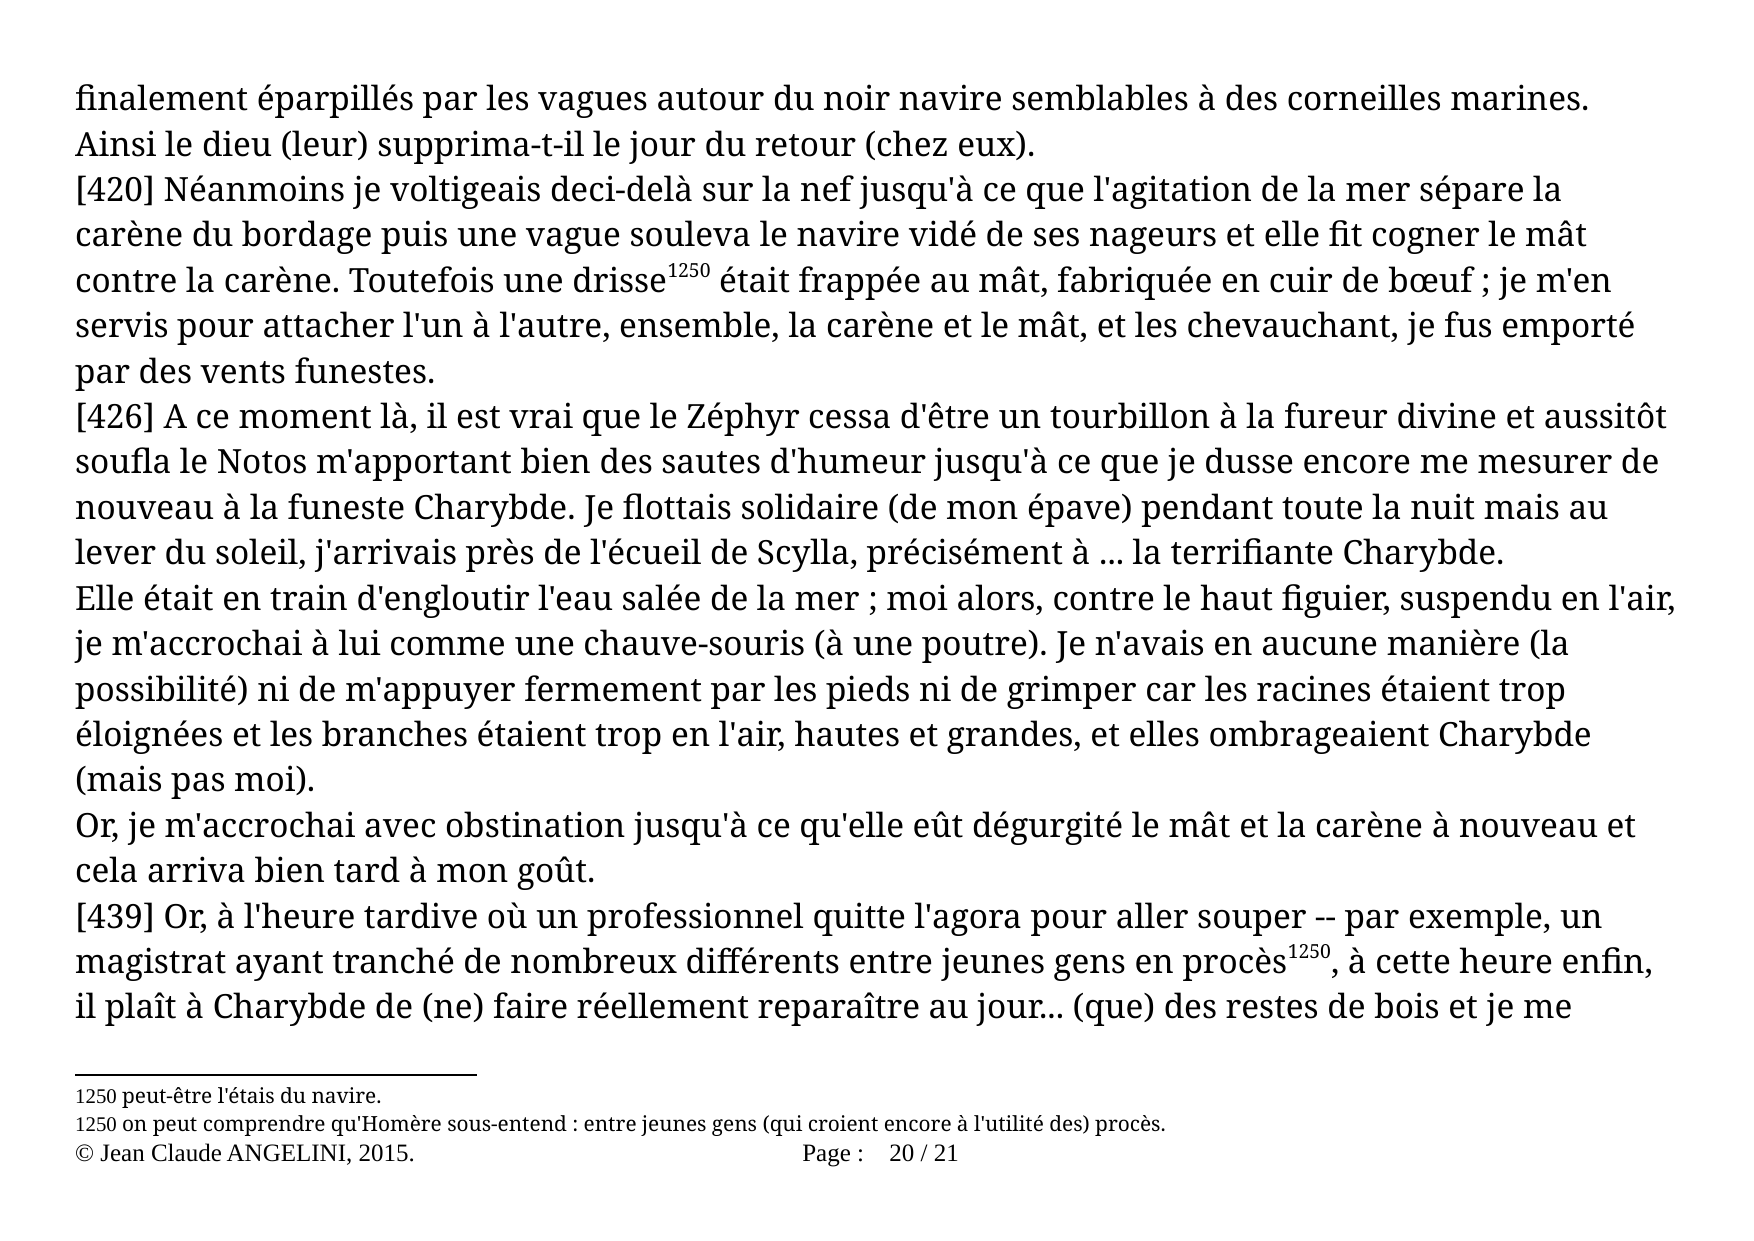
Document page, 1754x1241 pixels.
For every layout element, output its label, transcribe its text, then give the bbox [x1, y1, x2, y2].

text on peut comprendre qu'Homère sous-entend : entre jeunes gens (qui croient encore à l'utilité des) procès. [75, 1109, 1679, 1138]
text Elle était en train d'engloutir l'eau salée de la mer ; moi alors, contre le haut figuier, suspendu en l'air, je m'accrochai à lui comme une chauve-souris (à une poutre). Je n'avais en aucune manière (la possibilité) ni de m'appuyer fermement par les pieds ni de grimper car les racines étaient trop éloignées et les branches étaient trop en l'air, hautes et grandes, et elles ombrageaient Charybde (mais pas moi). [75, 574, 1679, 802]
text [426] A ce moment là, il est vrai que le Zéphyr cessa d'être un tourbillon à la fureur divine et aussitôt soufla le Notos m'apportant bien des sautes d'humeur jusqu'à ce que je dusse encore me mesurer de nouveau à la funeste Charybde. Je flottais solidaire (de mon épave) pendant toute la nuit mais au lever du soleil, j'arrivais près de l'écueil de Scylla, précisément à ... la terrifiante Charybde. [75, 393, 1679, 574]
text [420] Néanmoins je voltigeais deci-delà sur la nef jusqu'à ce que l'agitation de la mer sépare la carène du bordage puis une vague souleva le navire vidé de ses nageurs et elle fit cogner le mât contre la carène. Toutefois une drisse était frappée au mât, fabriquée en cuir de bœuf ; je m'en servis pour attacher l'un à l'autre, ensemble, la carène et le mât, et les chevauchant, je fus emporté par des vents funestes. [75, 166, 1679, 393]
text finalement éparpillés par les vagues autour du noir navire semblables à des corneilles marines. Ainsi le dieu (leur) supprima-t-il le jour du retour (chez eux). [75, 75, 1679, 166]
text [439] Or, à l'heure tardive où un professionnel quitte l'agora pour aller souper -- par exemple, un magistrat ayant tranché de nombreux différents entre jeunes gens en procès, à cette heure enfin, il plaît à Charybde de (ne) faire réellement reparaître au jour... (que) des restes de bois et je me [75, 892, 1679, 1029]
text Or, je m'accrochai avec obstination jusqu'à ce qu'elle eût dégurgité le mât et la carène à nouveau et cela arriva bien tard à mon goût. [75, 802, 1679, 892]
text peut-être l'étais du navire. [75, 1081, 1679, 1109]
